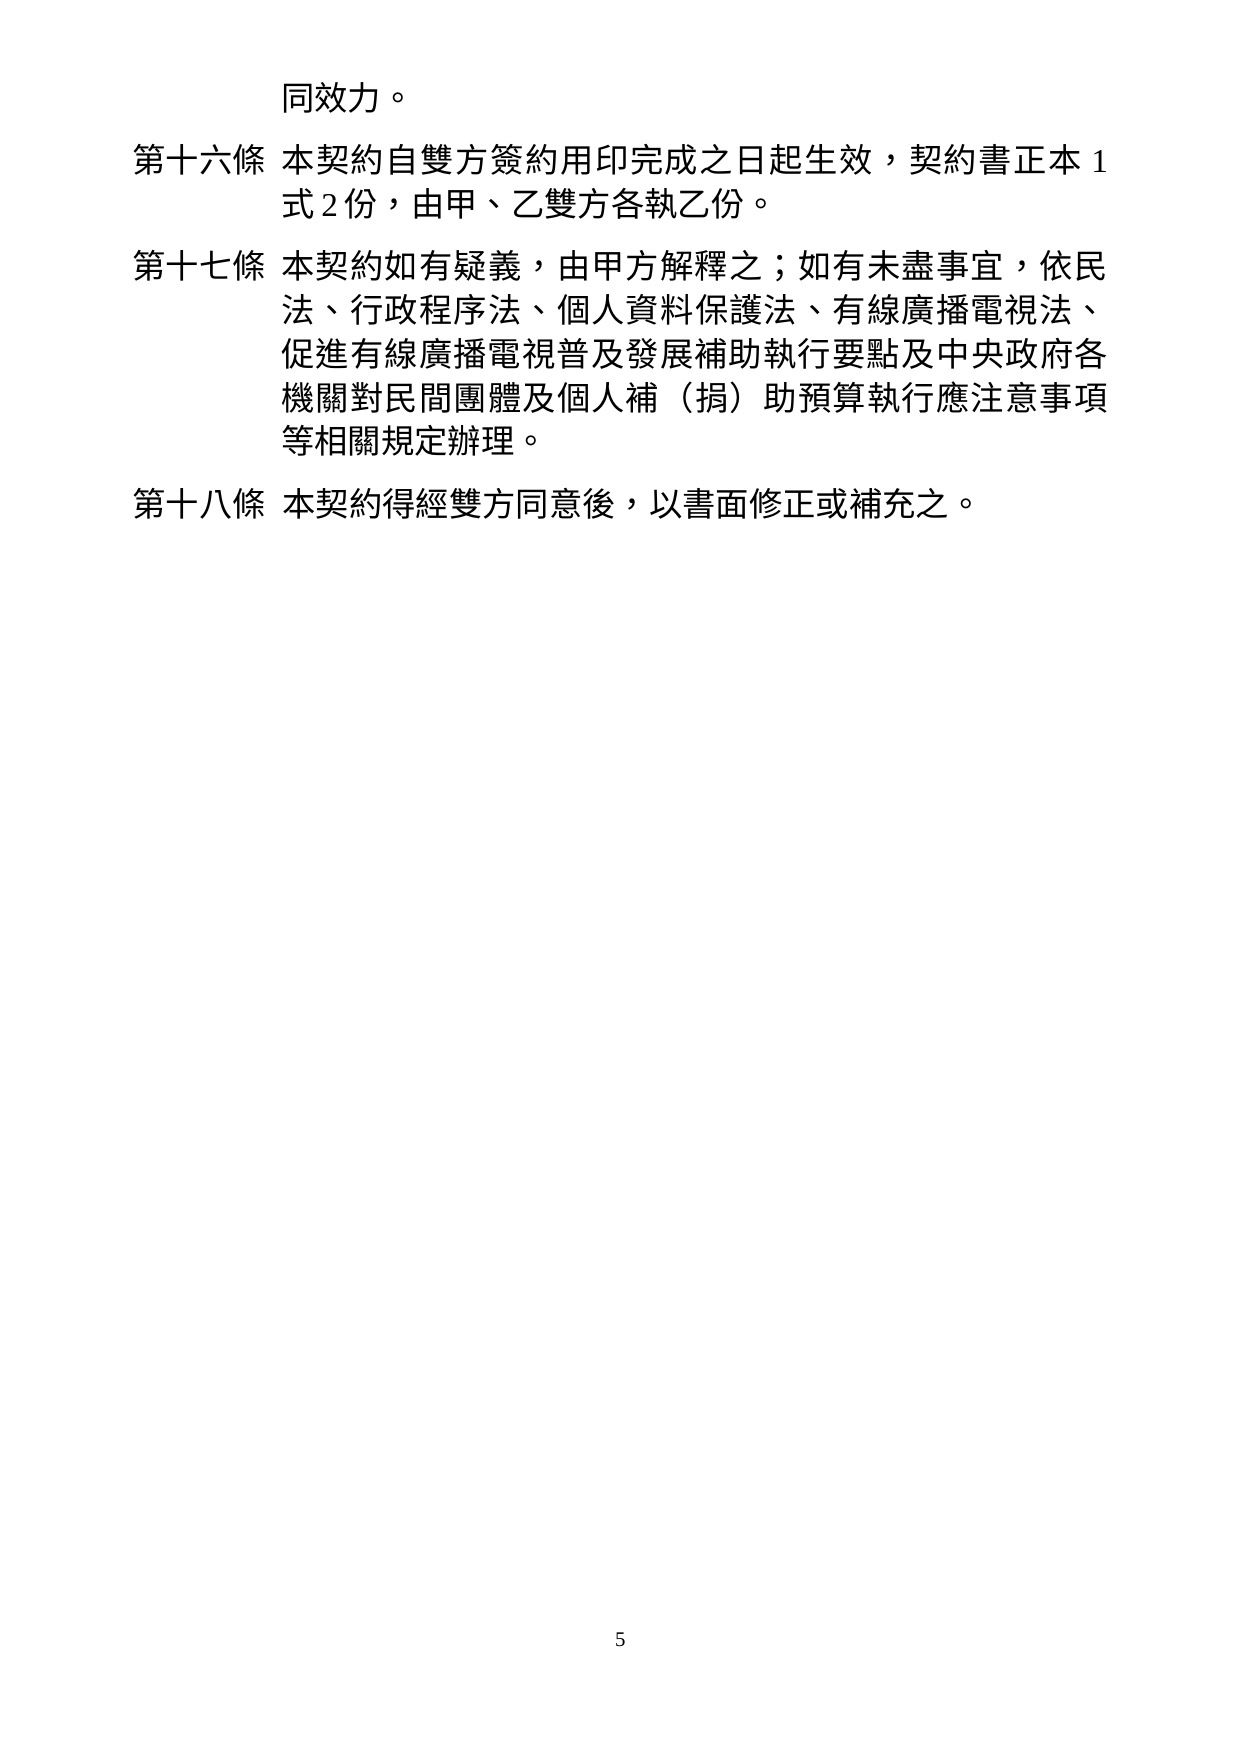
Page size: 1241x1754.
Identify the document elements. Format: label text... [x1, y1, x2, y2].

text 同效力。 [132, 75, 1108, 119]
text 第十七條 本契約如有疑義，由甲方解釋之；如有未盡事宜，依民法、行政程序法、個人資料保護法、有線廣播電視法、促進有線廣播電視普及發展補助執行要點及中央政府各機關對民間團體及個人補（捐）助預算執行應注意事項等相關規定辦理。 [132, 244, 1108, 462]
text 第十六條 本契約自雙方簽約用印完成之日起生效，契約書正本1式2份，由甲、乙雙方各執乙份。 [132, 137, 1108, 225]
text 第十八條 本契約得經雙方同意後，以書面修正或補充之。 [132, 481, 1108, 525]
